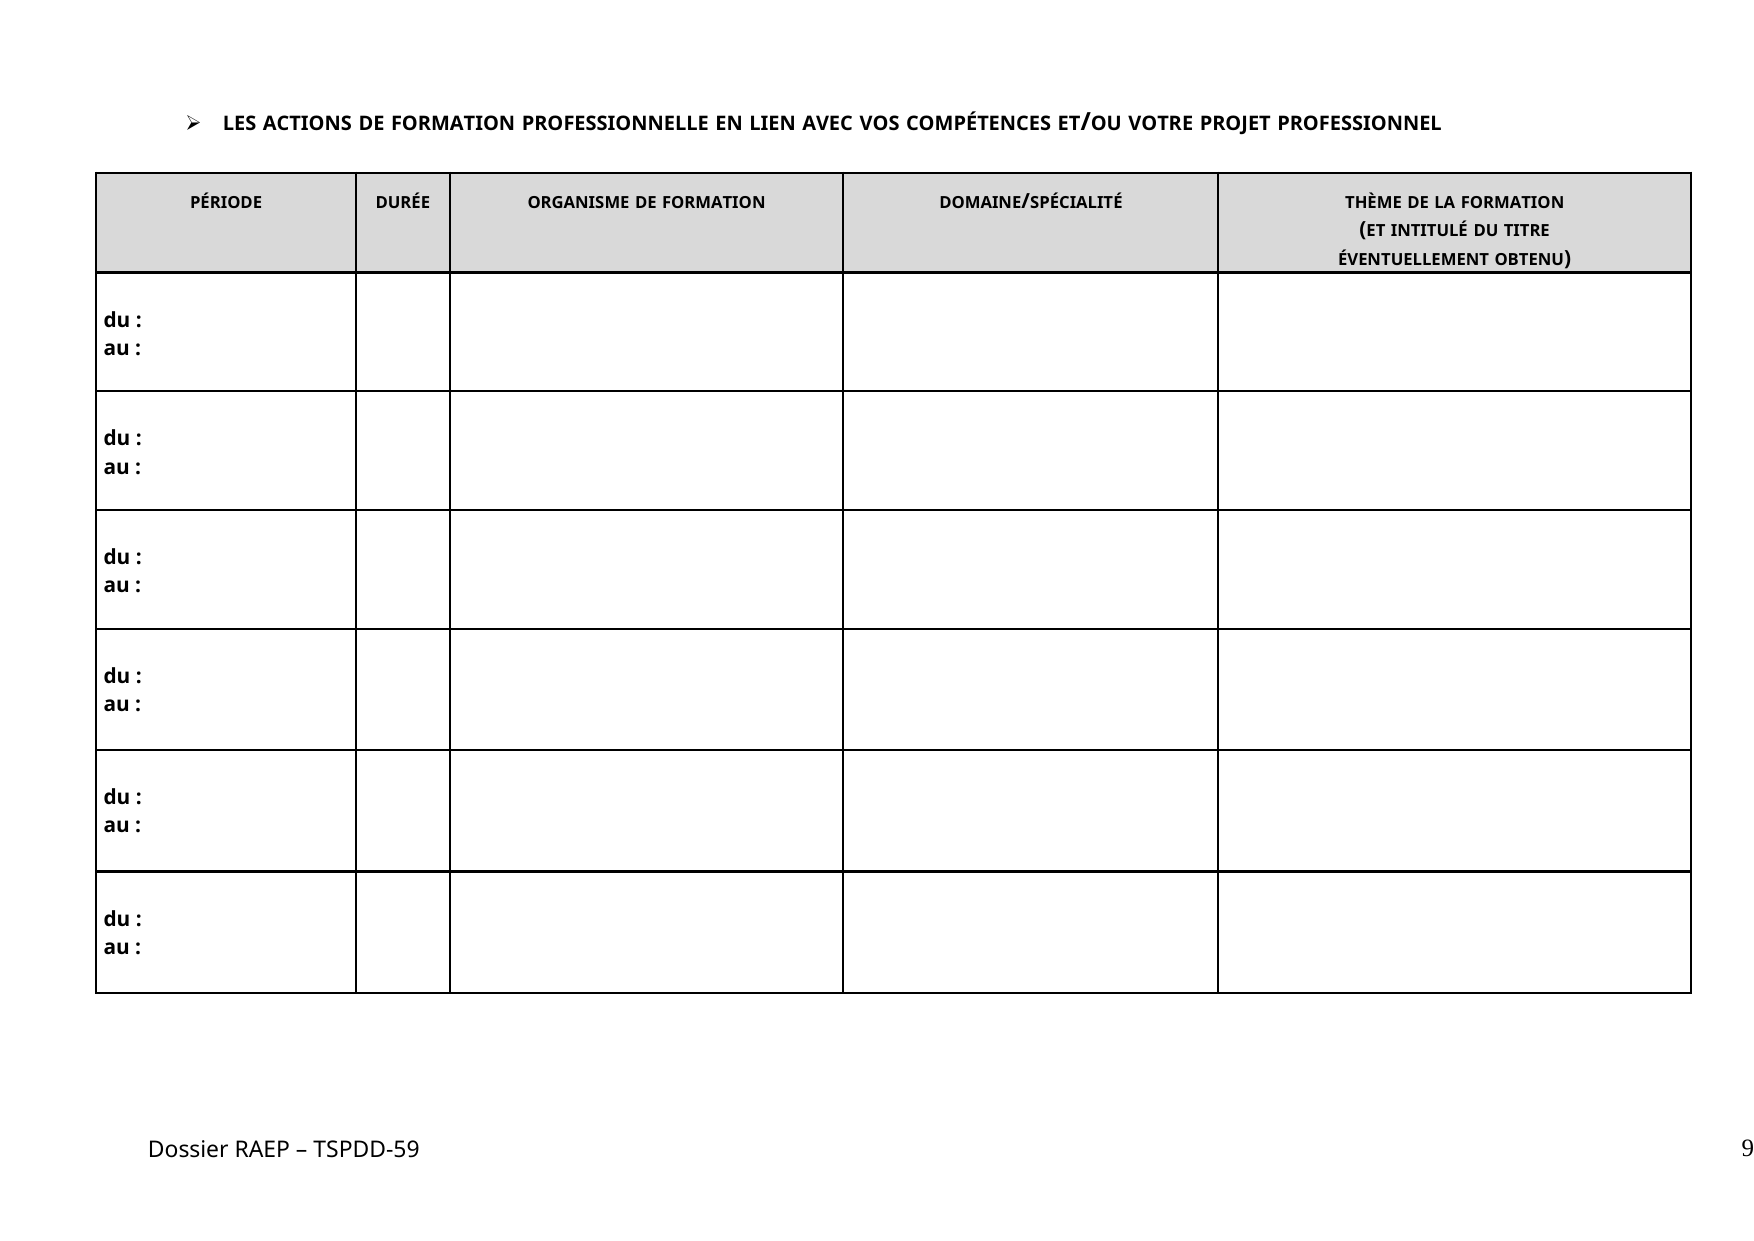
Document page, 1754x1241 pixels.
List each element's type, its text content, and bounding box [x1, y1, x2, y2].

table_cell [357, 751, 449, 870]
table_cell [844, 511, 1217, 627]
table_cell du : au : [97, 274, 355, 390]
table_cell du : au : [97, 630, 355, 749]
table_cell [1219, 274, 1690, 390]
table_cell [1219, 511, 1690, 627]
table_cell [844, 751, 1217, 870]
table_cell du : au : [97, 751, 355, 870]
table_header domaine/spécialité [844, 174, 1217, 271]
table_cell [357, 630, 449, 749]
table_cell [357, 873, 449, 992]
table_cell [451, 392, 842, 509]
table_cell [1219, 392, 1690, 509]
table_cell [1219, 873, 1690, 992]
table_cell [451, 630, 842, 749]
table_cell [844, 630, 1217, 749]
table_cell [451, 751, 842, 870]
table_cell du : au : [97, 511, 355, 627]
table_cell [844, 392, 1217, 509]
table_cell [1219, 630, 1690, 749]
table_cell [1219, 751, 1690, 870]
list les actions de formation professionnelle en lien avec vos compétences et/ou votre projet professionnel [185, 103, 1669, 137]
table_header durée [357, 174, 449, 271]
table_cell [357, 511, 449, 627]
table_cell [844, 873, 1217, 992]
table_cell du : au : [97, 392, 355, 509]
table_header thème de la formation (et intitulé du titre éventuellement obtenu) [1219, 174, 1690, 271]
table_cell [451, 511, 842, 627]
table_header période [97, 174, 355, 271]
table_cell [357, 392, 449, 509]
table_cell [844, 274, 1217, 390]
table_cell [451, 873, 842, 992]
table_cell [451, 274, 842, 390]
table_cell [357, 274, 449, 390]
table_cell du : au : [97, 873, 355, 992]
table_header organisme de formation [451, 174, 842, 271]
